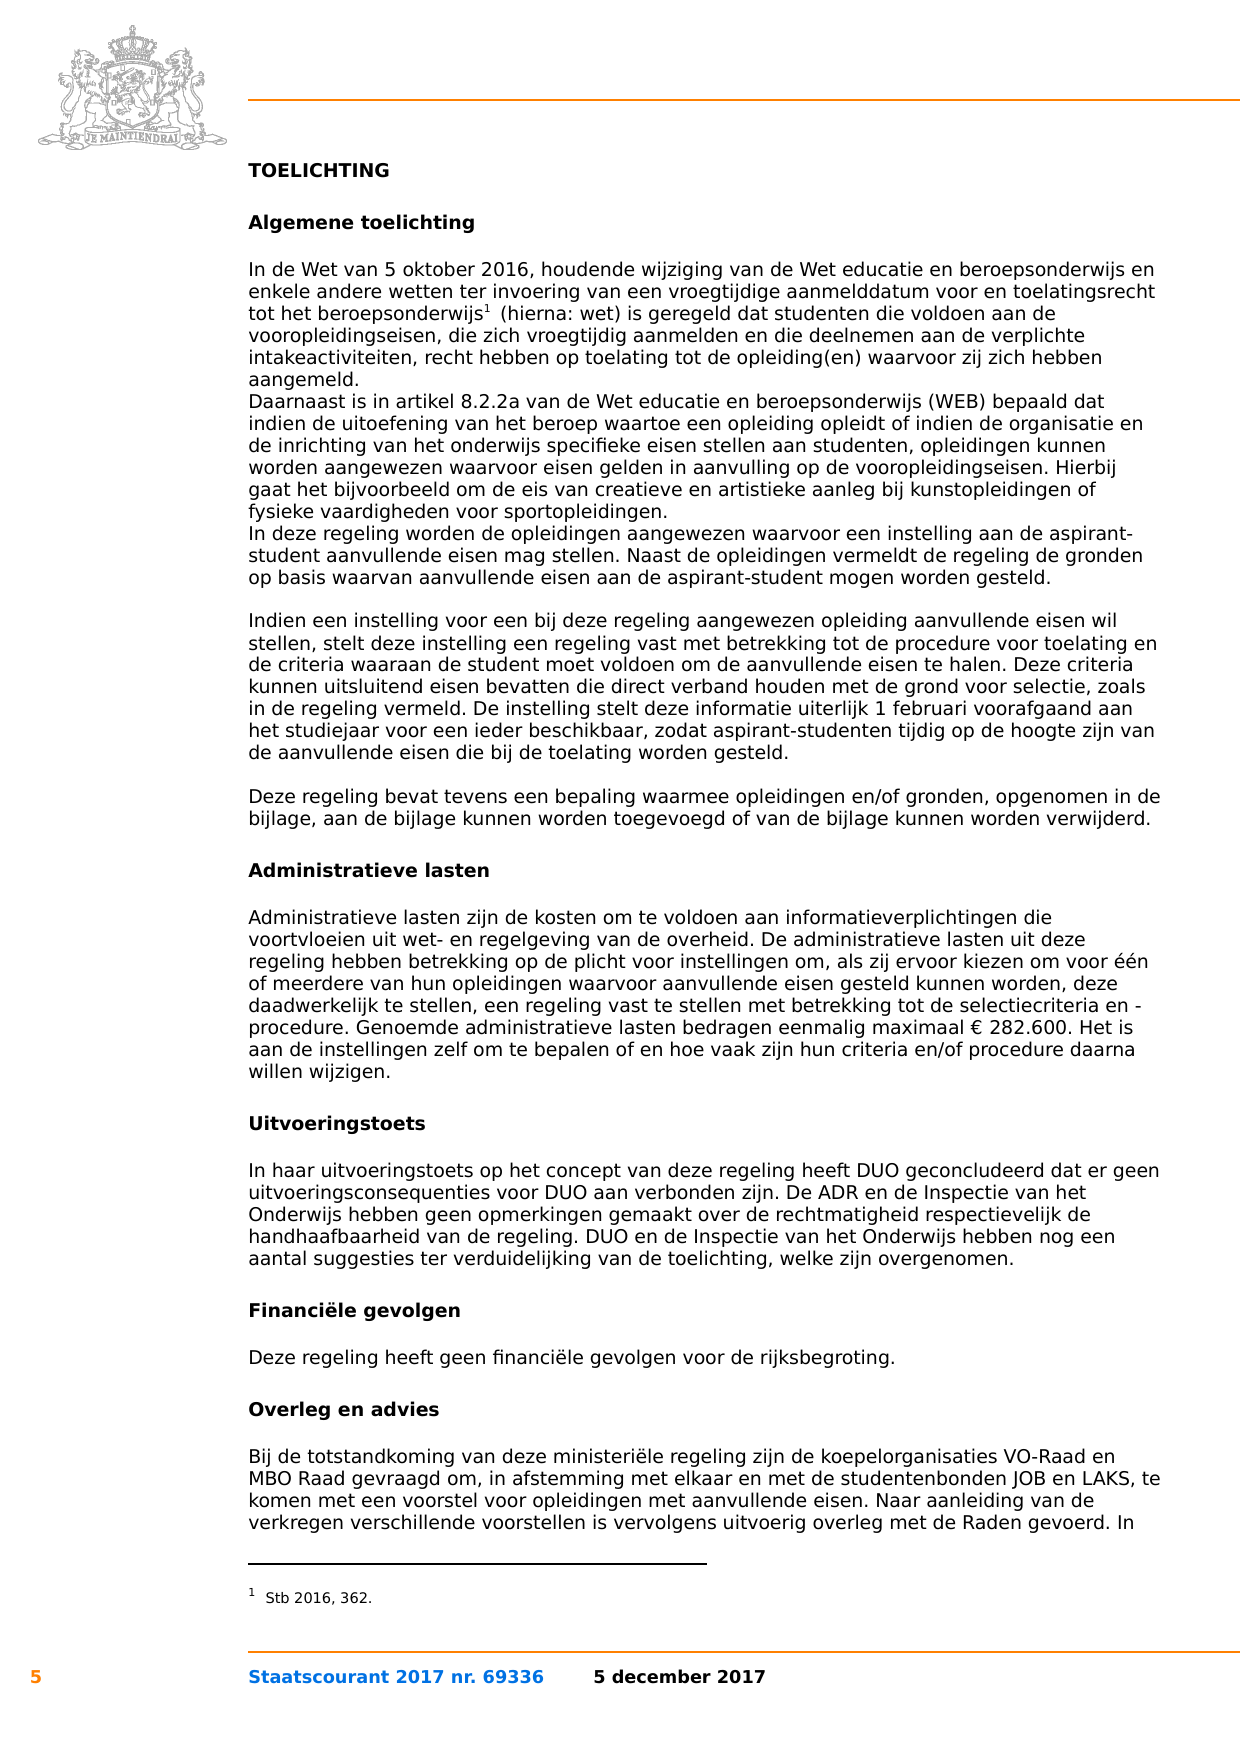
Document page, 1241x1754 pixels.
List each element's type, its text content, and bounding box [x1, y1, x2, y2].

text Deze regeling heeft geen financiële gevolgen voor de rijksbegroting. [248, 1347, 1163, 1369]
text In deze regeling worden de opleidingen aangewezen waarvoor een instelling aan de aspirant-student aanvullende eisen mag stellen. Naast de opleidingen vermeldt de regeling de gronden op basis waarvan aanvullende eisen aan de aspirant-student mogen worden gesteld. [248, 523, 1163, 588]
picture [38, 25, 227, 150]
text In haar uitvoeringstoets op het concept van deze regeling heeft DUO geconcludeerd dat er geen uitvoeringsconsequenties voor DUO aan verbonden zijn. De ADR en de Inspectie van het Onderwijs hebben geen opmerkingen gemaakt over de rechtmatigheid respectievelijk de handhaafbaarheid van de regeling. DUO en de Inspectie van het Onderwijs hebben nog een aantal suggesties ter verduidelijking van de toelichting, welke zijn overgenomen. [248, 1160, 1163, 1270]
subtitle Algemene toelichting [248, 212, 1163, 234]
subtitle Overleg en advies [248, 1399, 1163, 1421]
subtitle Administratieve lasten [248, 860, 1163, 882]
text Indien een instelling voor een bij deze regeling aangewezen opleiding aanvullende eisen wil stellen, stelt deze instelling een regeling vast met betrekking tot de procedure voor toelating en de criteria waaraan de student moet voldoen om de aanvullende eisen te halen. Deze criteria kunnen uitsluitend eisen bevatten die direct verband houden met de grond voor selectie, zoals in de regeling vermeld. De instelling stelt deze informatie uiterlijk 1 februari voorafgaand aan het studiejaar voor een ieder beschikbaar, zodat aspirant-studenten tijdig op de hoogte zijn van de aanvullende eisen die bij de toelating worden gesteld. [248, 610, 1163, 764]
text In de Wet van 5 oktober 2016, houdende wijziging van de Wet educatie en beroepsonderwijs en enkele andere wetten ter invoering van een vroegtijdige aanmelddatum voor en toelatingsrecht tot het beroepsonderwijs (hierna: wet) is geregeld dat studenten die voldoen aan de vooropleidingseisen, die zich vroegtijdig aanmelden en die deelnemen aan de verplichte intakeactiviteiten, recht hebben op toelating tot de opleiding(en) waarvoor zij zich hebben aangemeld. [248, 259, 1163, 391]
subtitle TOELICHTING [248, 160, 1163, 182]
subtitle Financiële gevolgen [248, 1300, 1163, 1322]
text Bij de totstandkoming van deze ministeriële regeling zijn de koepelorganisaties VO-Raad en MBO Raad gevraagd om, in afstemming met elkaar en met de studentenbonden JOB en LAKS, te komen met een voorstel voor opleidingen met aanvullende eisen. Naar aanleiding van de verkregen verschillende voorstellen is vervolgens uitvoerig overleg met de Raden gevoerd. In [248, 1446, 1163, 1534]
text Stb 2016, 362. [248, 1586, 1163, 1608]
text Administratieve lasten zijn de kosten om te voldoen aan informatieverplichtingen die voortvloeien uit wet- en regelgeving van de overheid. De administratieve lasten uit deze regeling hebben betrekking op de plicht voor instellingen om, als zij ervoor kiezen om voor één of meerdere van hun opleidingen waarvoor aanvullende eisen gesteld kunnen worden, deze daadwerkelijk te stellen, een regeling vast te stellen met betrekking tot de selectiecriteria en -procedure. Genoemde administratieve lasten bedragen eenmalig maximaal € 282.600. Het is aan de instellingen zelf om te bepalen of en hoe vaak zijn hun criteria en/of procedure daarna willen wijzigen. [248, 907, 1163, 1083]
text Daarnaast is in artikel 8.2.2a van de Wet educatie en beroepsonderwijs (WEB) bepaald dat indien de uitoefening van het beroep waartoe een opleiding opleidt of indien de organisatie en de inrichting van het onderwijs specifieke eisen stellen aan studenten, opleidingen kunnen worden aangewezen waarvoor eisen gelden in aanvulling op de vooropleidingseisen. Hierbij gaat het bijvoorbeeld om de eis van creatieve en artistieke aanleg bij kunstopleidingen of fysieke vaardigheden voor sportopleidingen. [248, 391, 1163, 523]
text Deze regeling bevat tevens een bepaling waarmee opleidingen en/of gronden, opgenomen in de bijlage, aan de bijlage kunnen worden toegevoegd of van de bijlage kunnen worden verwijderd. [248, 786, 1163, 830]
subtitle Uitvoeringstoets [248, 1113, 1163, 1135]
